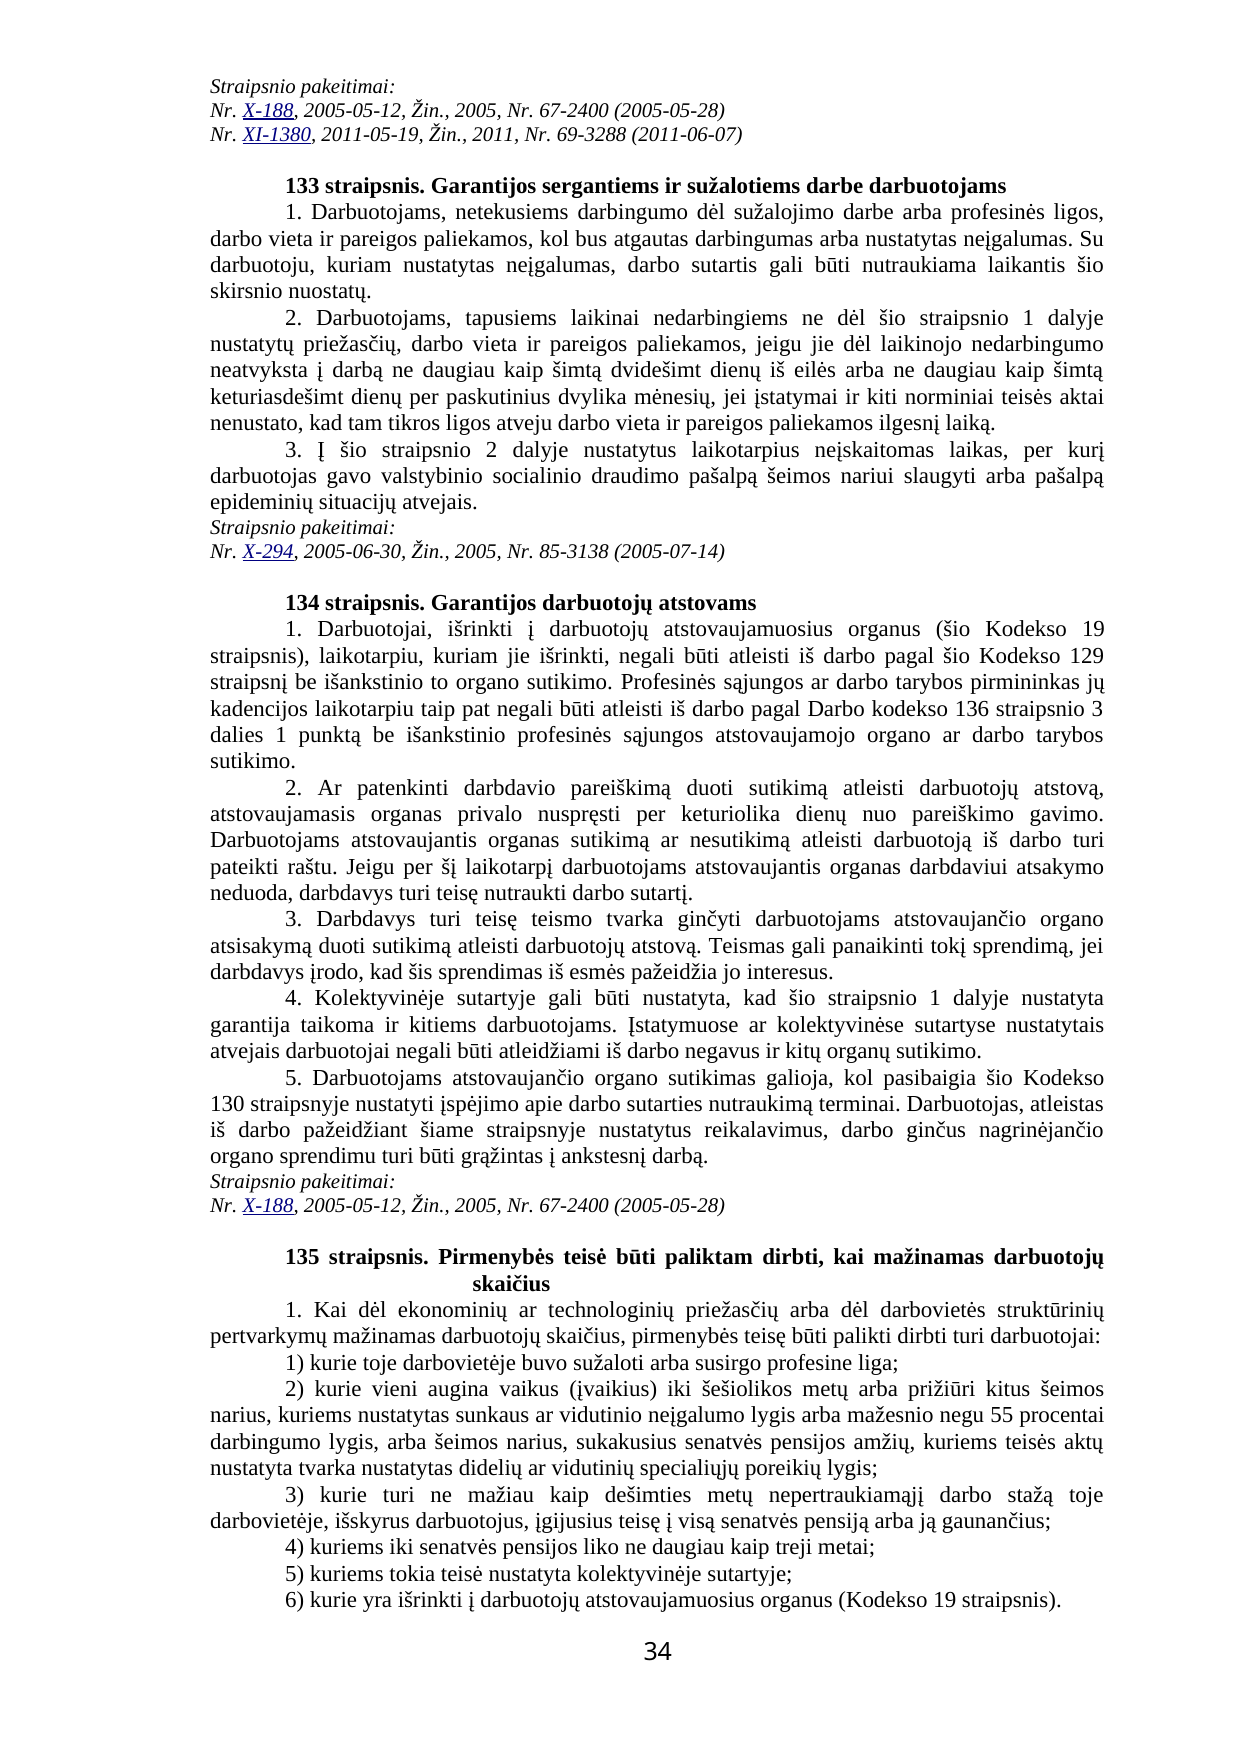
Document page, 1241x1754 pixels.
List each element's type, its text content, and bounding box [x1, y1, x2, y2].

text Straipsnio pakeitimai: [210, 1169, 1106, 1193]
text 3. Į šio straipsnio 2 dalyje nustatytus laikotarpius neįskaitomas laikas, per kurį darbuotojas gavo valstybinio socialinio draudimo pašalpą šeimos nariui slaugyti arba pašalpą epideminių situacijų atvejais. [210, 436, 1106, 515]
text 3) kurie turi ne mažiau kaip dešimties metų nepertraukiamąjį darbo stažą toje darbovietėje, išskyrus darbuotojus, įgijusius teisę į visą senatvės pensiją arba ją gaunančius; [210, 1481, 1106, 1533]
text 5. Darbuotojams atstovaujančio organo sutikimas galioja, kol pasibaigia šio Kodekso 130 straipsnyje nustatyti įspėjimo apie darbo sutarties nutraukimą terminai. Darbuotojas, atleistas iš darbo pažeidžiant šiame straipsnyje nustatytus reikalavimus, darbo ginčus nagrinėjančio organo sprendimu turi būti grąžintas į ankstesnį darbą. [210, 1063, 1106, 1169]
text 4) kuriems iki senatvės pensijos liko ne daugiau kaip treji metai; [210, 1533, 1106, 1560]
text Nr. X-188, 2005-05-12, Žin., 2005, Nr. 67-2400 (2005-05-28) [210, 1193, 1106, 1217]
text Straipsnio pakeitimai: [210, 515, 1106, 539]
text 2) kurie vieni augina vaikus (įvaikius) iki šešiolikos metų arba prižiūri kitus šeimos narius, kuriems nustatytas sunkaus ar vidutinio neįgalumo lygis arba mažesnio negu 55 procentai darbingumo lygis, arba šeimos narius, sukakusius senatvės pensijos amžių, kuriems teisės aktų nustatyta tvarka nustatytas didelių ar vidutinių specialiųjų poreikių lygis; [210, 1375, 1106, 1481]
text Straipsnio pakeitimai: [210, 73, 1106, 98]
text 1. Kai dėl ekonominių ar technologinių priežasčių arba dėl darbovietės struktūrinių pertvarkymų mažinamas darbuotojų skaičius, pirmenybės teisę būti palikti dirbti turi darbuotojai: [210, 1296, 1106, 1349]
text 2. Darbuotojams, tapusiems laikinai nedarbingiems ne dėl šio straipsnio 1 dalyje nustatytų priežasčių, darbo vieta ir pareigos paliekamos, jeigu jie dėl laikinojo nedarbingumo neatvyksta į darbą ne daugiau kaip šimtą dvidešimt dienų iš eilės arba ne daugiau kaip šimtą keturiasdešimt dienų per paskutinius dvylika mėnesių, jei įstatymai ir kiti norminiai teisės aktai nenustato, kad tam tikros ligos atveju darbo vieta ir pareigos paliekamos ilgesnį laiką. [210, 304, 1106, 436]
text 3. Darbdavys turi teisę teismo tvarka ginčyti darbuotojams atstovaujančio organo atsisakymą duoti sutikimą atleisti darbuotojų atstovą. Teismas gali panaikinti tokį sprendimą, jei darbdavys įrodo, kad šis sprendimas iš esmės pažeidžia jo interesus. [210, 905, 1106, 984]
text Nr. X-188, 2005-05-12, Žin., 2005, Nr. 67-2400 (2005-05-28) [210, 98, 1106, 122]
text Nr. XI-1380, 2011-05-19, Žin., 2011, Nr. 69-3288 (2011-06-07) [210, 122, 1106, 146]
text 6) kurie yra išrinkti į darbuotojų atstovaujamuosius organus (Kodekso 19 straipsnis). [210, 1586, 1106, 1612]
text 1. Darbuotojai, išrinkti į darbuotojų atstovaujamuosius organus (šio Kodekso 19 straipsnis), laikotarpiu, kuriam jie išrinkti, negali būti atleisti iš darbo pagal šio Kodekso 129 straipsnį be išankstinio to organo sutikimo. Profesinės sąjungos ar darbo tarybos pirmininkas jų kadencijos laikotarpiu taip pat negali būti atleisti iš darbo pagal Darbo kodekso 136 straipsnio 3 dalies 1 punktą be išankstinio profesinės sąjungos atstovaujamojo organo ar darbo tarybos sutikimo. [210, 616, 1106, 774]
text 5) kuriems tokia teisė nustatyta kolektyvinėje sutartyje; [285, 1560, 1106, 1586]
text 1. Darbuotojams, netekusiems darbingumo dėl sužalojimo darbe arba profesinės ligos, darbo vieta ir pareigos paliekamos, kol bus atgautas darbingumas arba nustatytas neįgalumas. Su darbuotoju, kuriam nustatytas neįgalumas, darbo sutartis gali būti nutraukiama laikantis šio skirsnio nuostatų. [210, 198, 1106, 304]
text Nr. X-294, 2005-06-30, Žin., 2005, Nr. 85-3138 (2005-07-14) [210, 539, 1106, 563]
text 2. Ar patenkinti darbdavio pareiškimą duoti sutikimą atleisti darbuotojų atstovą, atstovaujamasis organas privalo nuspręsti per keturiolika dienų nuo pareiškimo gavimo. Darbuotojams atstovaujantis organas sutikimą ar nesutikimą atleisti darbuotoją iš darbo turi pateikti raštu. Jeigu per šį laikotarpį darbuotojams atstovaujantis organas darbdaviui atsakymo neduoda, darbdavys turi teisę nutraukti darbo sutartį. [210, 774, 1106, 905]
text 134 straipsnis. Garantijos darbuotojų atstovams [210, 589, 1106, 616]
text 133 straipsnis. Garantijos sergantiems ir sužalotiems darbe darbuotojams [210, 172, 1106, 198]
text 4. Kolektyvinėje sutartyje gali būti nustatyta, kad šio straipsnio 1 dalyje nustatyta garantija taikoma ir kitiems darbuotojams. Įstatymuose ar kolektyvinėse sutartyse nustatytais atvejais darbuotojai negali būti atleidžiami iš darbo negavus ir kitų organų sutikimo. [210, 984, 1106, 1063]
text 135 straipsnis. Pirmenybės teisė būti paliktam dirbti, kai mažinamas darbuotojų skaičius [285, 1243, 1106, 1296]
text 1) kurie toje darbovietėje buvo sužaloti arba susirgo profesine liga; [210, 1349, 1106, 1375]
